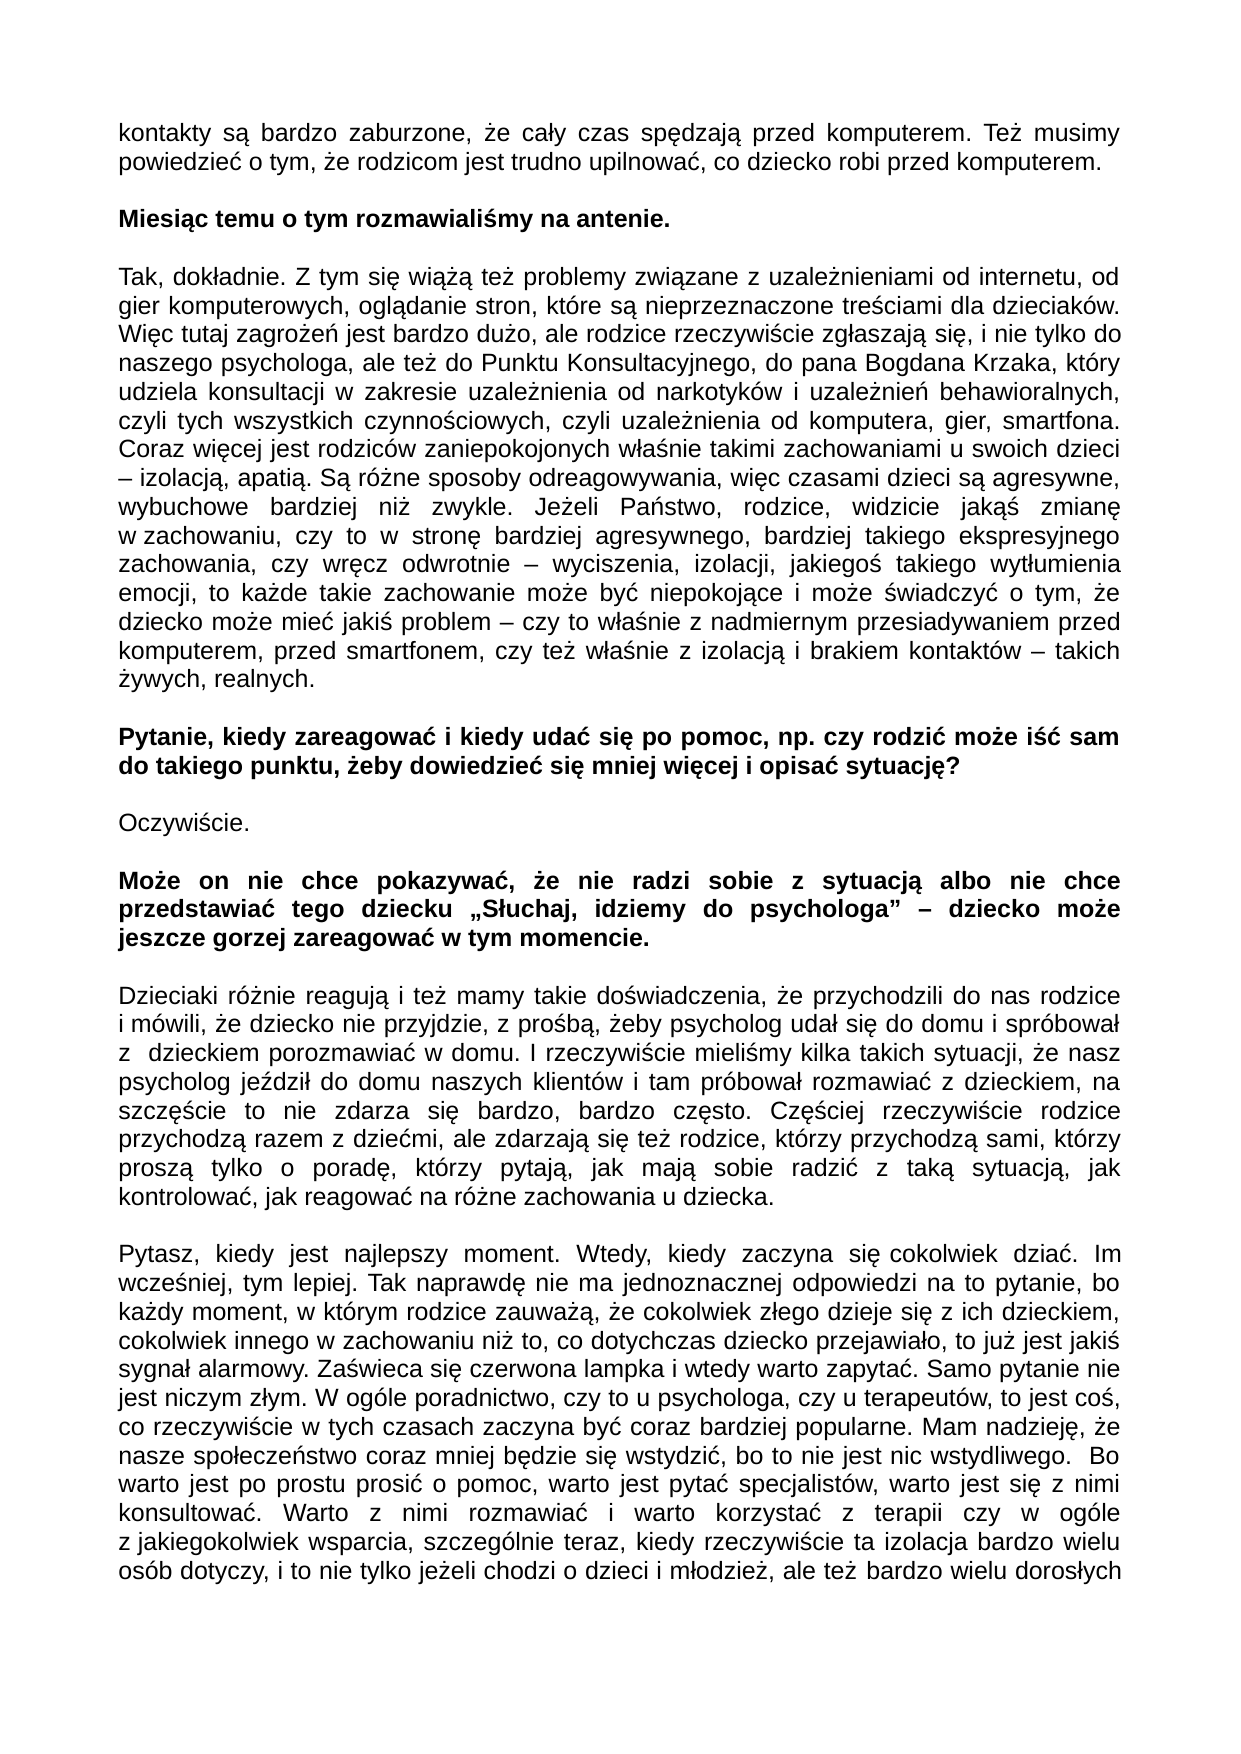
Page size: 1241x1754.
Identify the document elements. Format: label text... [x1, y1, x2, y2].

text Dzieciaki różnie reagują i też mamy takie doświadczenia, że przychodzili do nas rodzice i mówili, że dziecko nie przyjdzie, z prośbą, żeby psycholog udał się do domu i spróbował z dzieckiem porozmawiać w domu. I rzeczywiście mieliśmy kilka takich sytuacji, że nasz psycholog jeździł do domu naszych klientów i tam próbował rozmawiać z dzieckiem, na szczęście to nie zdarza się bardzo, bardzo często. Częściej rzeczywiście rodzice przychodzą razem z dziećmi, ale zdarzają się też rodzice, którzy przychodzą sami, którzy proszą tylko o poradę, którzy pytają, jak mają sobie radzić z taką sytuacją, jak kontrolować, jak reagować na różne zachowania u dziecka. [118, 981, 1122, 1211]
text Może on nie chce pokazywać, że nie radzi sobie z sytuacją albo nie chce przedstawiać tego dziecku „Słuchaj, idziemy do psychologa” – dziecko może jeszcze gorzej zareagować w tym momencie. [118, 866, 1122, 952]
text Pytasz, kiedy jest najlepszy moment. Wtedy, kiedy zaczyna się cokolwiek dziać. Im wcześniej, tym lepiej. Tak naprawdę nie ma jednoznacznej odpowiedzi na to pytanie, bo każdy moment, w którym rodzice zauważą, że cokolwiek złego dzieje się z ich dzieckiem, cokolwiek innego w zachowaniu niż to, co dotychczas dziecko przejawiało, to już jest jakiś sygnał alarmowy. Zaświeca się czerwona lampka i wtedy warto zapytać. Samo pytanie nie jest niczym złym. W ogóle poradnictwo, czy to u psychologa, czy u terapeutów, to jest coś, co rzeczywiście w tych czasach zaczyna być coraz bardziej popularne. Mam nadzieję, że nasze społeczeństwo coraz mniej będzie się wstydzić, bo to nie jest nic wstydliwego. Bo warto jest po prostu prosić o pomoc, warto jest pytać specjalistów, warto jest się z nimi konsultować. Warto z nimi rozmawiać i warto korzystać z terapii czy w ogóle z jakiegokolwiek wsparcia, szczególnie teraz, kiedy rzeczywiście ta izolacja bardzo wielu osób dotyczy, i to nie tylko jeżeli chodzi o dzieci i młodzież, ale też bardzo wielu dorosłych [118, 1239, 1122, 1584]
text kontakty są bardzo zaburzone, że cały czas spędzają przed komputerem. Też musimy powiedzieć o tym, że rodzicom jest trudno upilnować, co dziecko robi przed komputerem. [118, 118, 1122, 176]
text Pytanie, kiedy zareagować i kiedy udać się po pomoc, np. czy rodzić może iść sam do takiego punktu, żeby dowiedzieć się mniej więcej i opisać sytuację? [118, 722, 1122, 779]
text Oczywiście. [118, 808, 1122, 837]
text Tak, dokładnie. Z tym się wiążą też problemy związane z uzależnieniami od internetu, od gier komputerowych, oglądanie stron, które są nieprzeznaczone treściami dla dzieciaków. Więc tutaj zagrożeń jest bardzo dużo, ale rodzice rzeczywiście zgłaszają się, i nie tylko do naszego psychologa, ale też do Punktu Konsultacyjnego, do pana Bogdana Krzaka, który udziela konsultacji w zakresie uzależnienia od narkotyków i uzależnień behawioralnych, czyli tych wszystkich czynnościowych, czyli uzależnienia od komputera, gier, smartfona. Coraz więcej jest rodziców zaniepokojonych właśnie takimi zachowaniami u swoich dzieci – izolacją, apatią. Są różne sposoby odreagowywania, więc czasami dzieci są agresywne, wybuchowe bardziej niż zwykle. Jeżeli Państwo, rodzice, widzicie jakąś zmianę w zachowaniu, czy to w stronę bardziej agresywnego, bardziej takiego ekspresyjnego zachowania, czy wręcz odwrotnie – wyciszenia, izolacji, jakiegoś takiego wytłumienia emocji, to każde takie zachowanie może być niepokojące i może świadczyć o tym, że dziecko może mieć jakiś problem – czy to właśnie z nadmiernym przesiadywaniem przed komputerem, przed smartfonem, czy też właśnie z izolacją i brakiem kontaktów – takich żywych, realnych. [118, 262, 1122, 693]
text Miesiąc temu o tym rozmawialiśmy na antenie. [118, 204, 1122, 233]
